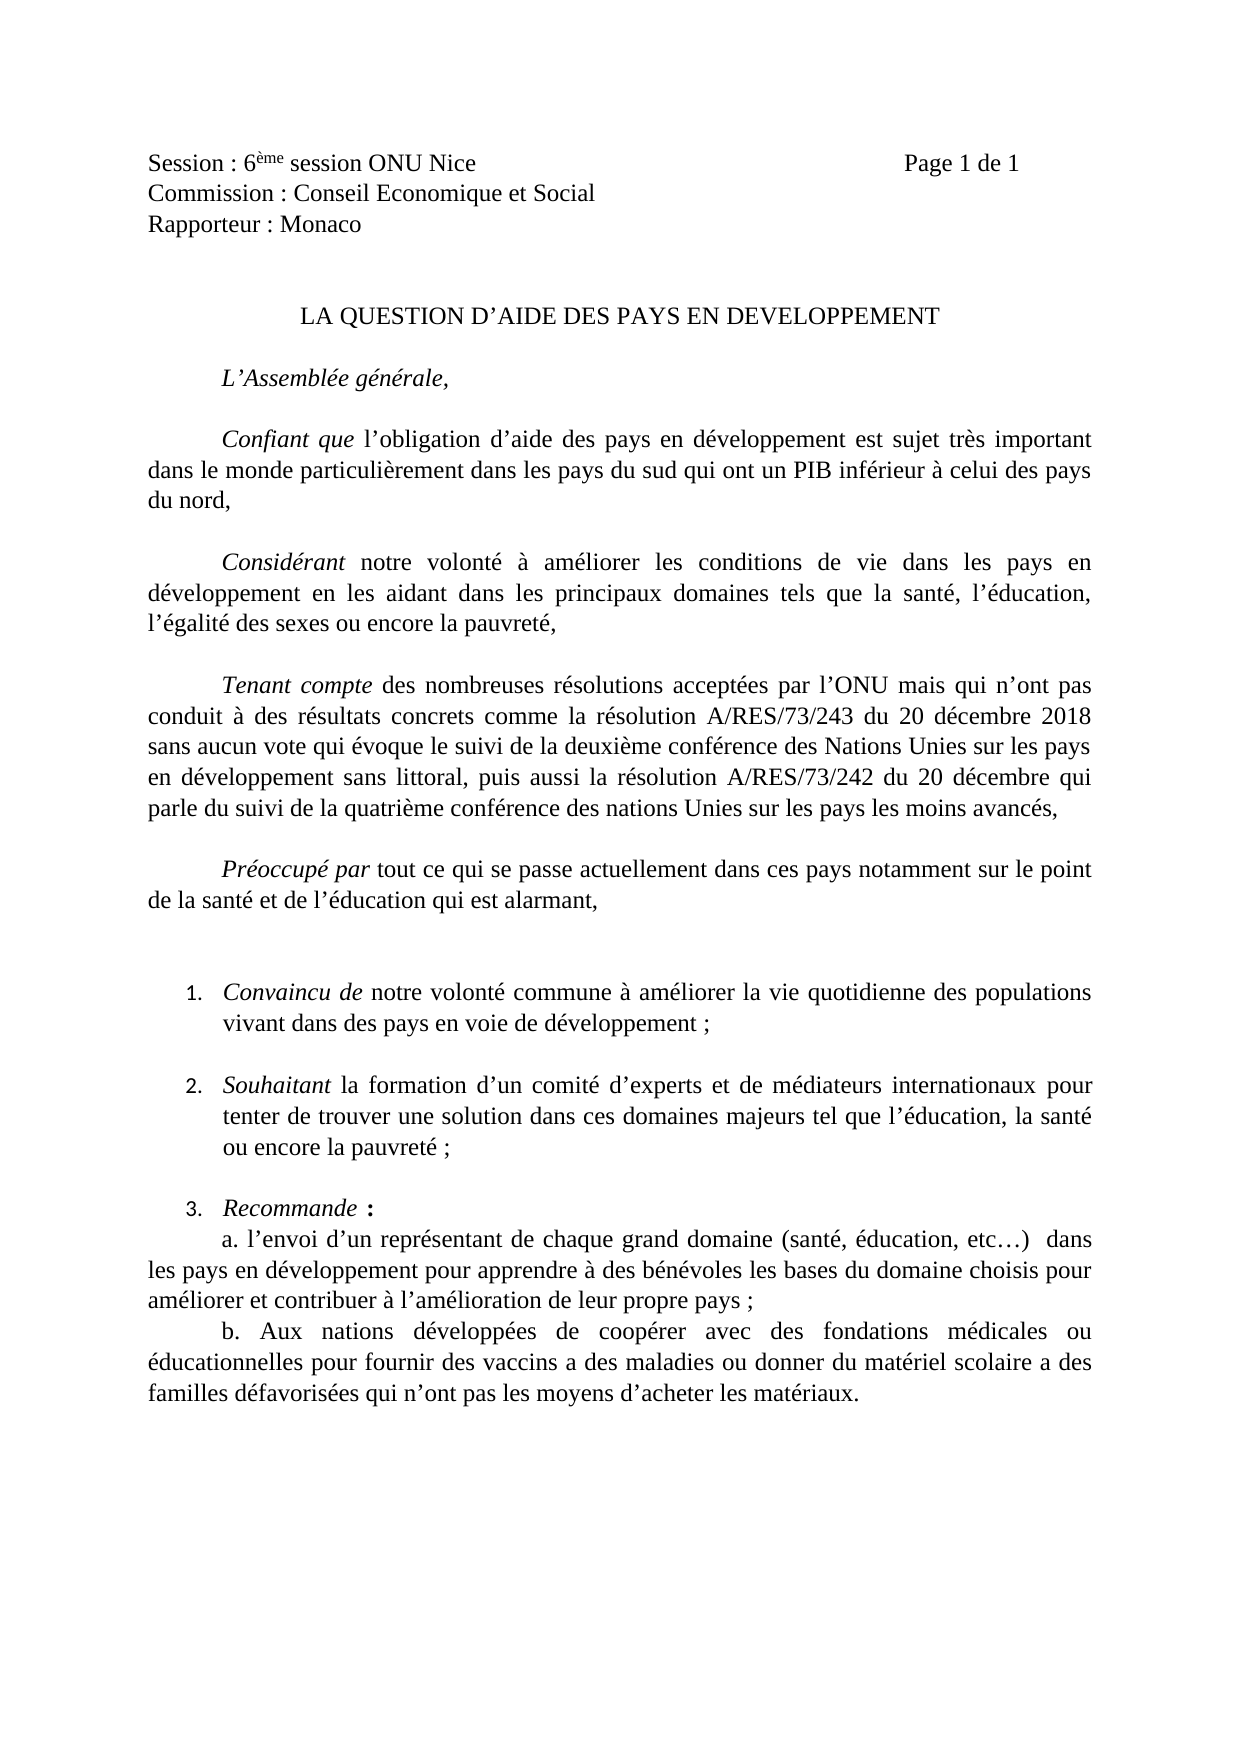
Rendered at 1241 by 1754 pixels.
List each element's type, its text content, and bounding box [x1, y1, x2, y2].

text b. Aux nations développées de coopérer avec des fondations médicales ou éducationnelles pour fournir des vaccins a des maladies ou donner du matériel scolaire a des familles défavorisées qui n’ont pas les moyens d’acheter les matériaux. [148, 1316, 1093, 1406]
text LA QUESTION D’AIDE DES PAYS EN DEVELOPPEMENT [148, 301, 1093, 330]
text a. l’envoi d’un représentant de chaque grand domaine (santé, éducation, etc…) dans les pays en développement pour apprendre à des bénévoles les bases du domaine choisis pour améliorer et contribuer à l’amélioration de leur propre pays ; [148, 1224, 1093, 1314]
list Convaincu de notre volonté commune à améliorer la vie quotidienne des populations vivant dans des pays en voie de développement ; [185, 977, 1093, 1037]
text Commission : Conseil Economique et Social [148, 178, 1093, 207]
text Session : 6ème session ONU Nice Page 1 de 1 [148, 148, 1093, 176]
text L’Assemblée générale, [148, 363, 1093, 391]
list Recommande : [185, 1193, 1093, 1222]
text Confiant que l’obligation d’aide des pays en développement est sujet très important dans le monde particulièrement dans les pays du sud qui ont un PIB inférieur à celui des pays du nord, [148, 424, 1093, 514]
text Rapporteur : Monaco [148, 209, 1093, 238]
list Souhaitant la formation d’un comité d’experts et de médiateurs internationaux pour tenter de trouver une solution dans ces domaines majeurs tel que l’éducation, la santé ou encore la pauvreté ; [185, 1070, 1093, 1160]
text Préoccupé par tout ce qui se passe actuellement dans ces pays notamment sur le point de la santé et de l’éducation qui est alarmant, [148, 854, 1093, 914]
text Considérant notre volonté à améliorer les conditions de vie dans les pays en développement en les aidant dans les principaux domaines tels que la santé, l’éducation, l’égalité des sexes ou encore la pauvreté, [148, 547, 1093, 637]
text Tenant compte des nombreuses résolutions acceptées par l’ONU mais qui n’ont pas conduit à des résultats concrets comme la résolution A/RES/73/243 du 20 décembre 2018 sans aucun vote qui évoque le suivi de la deuxième conférence des Nations Unies sur les pays en développement sans littoral, puis aussi la résolution A/RES/73/242 du 20 décembre qui parle du suivi de la quatrième conférence des nations Unies sur les pays les moins avancés, [148, 670, 1093, 822]
